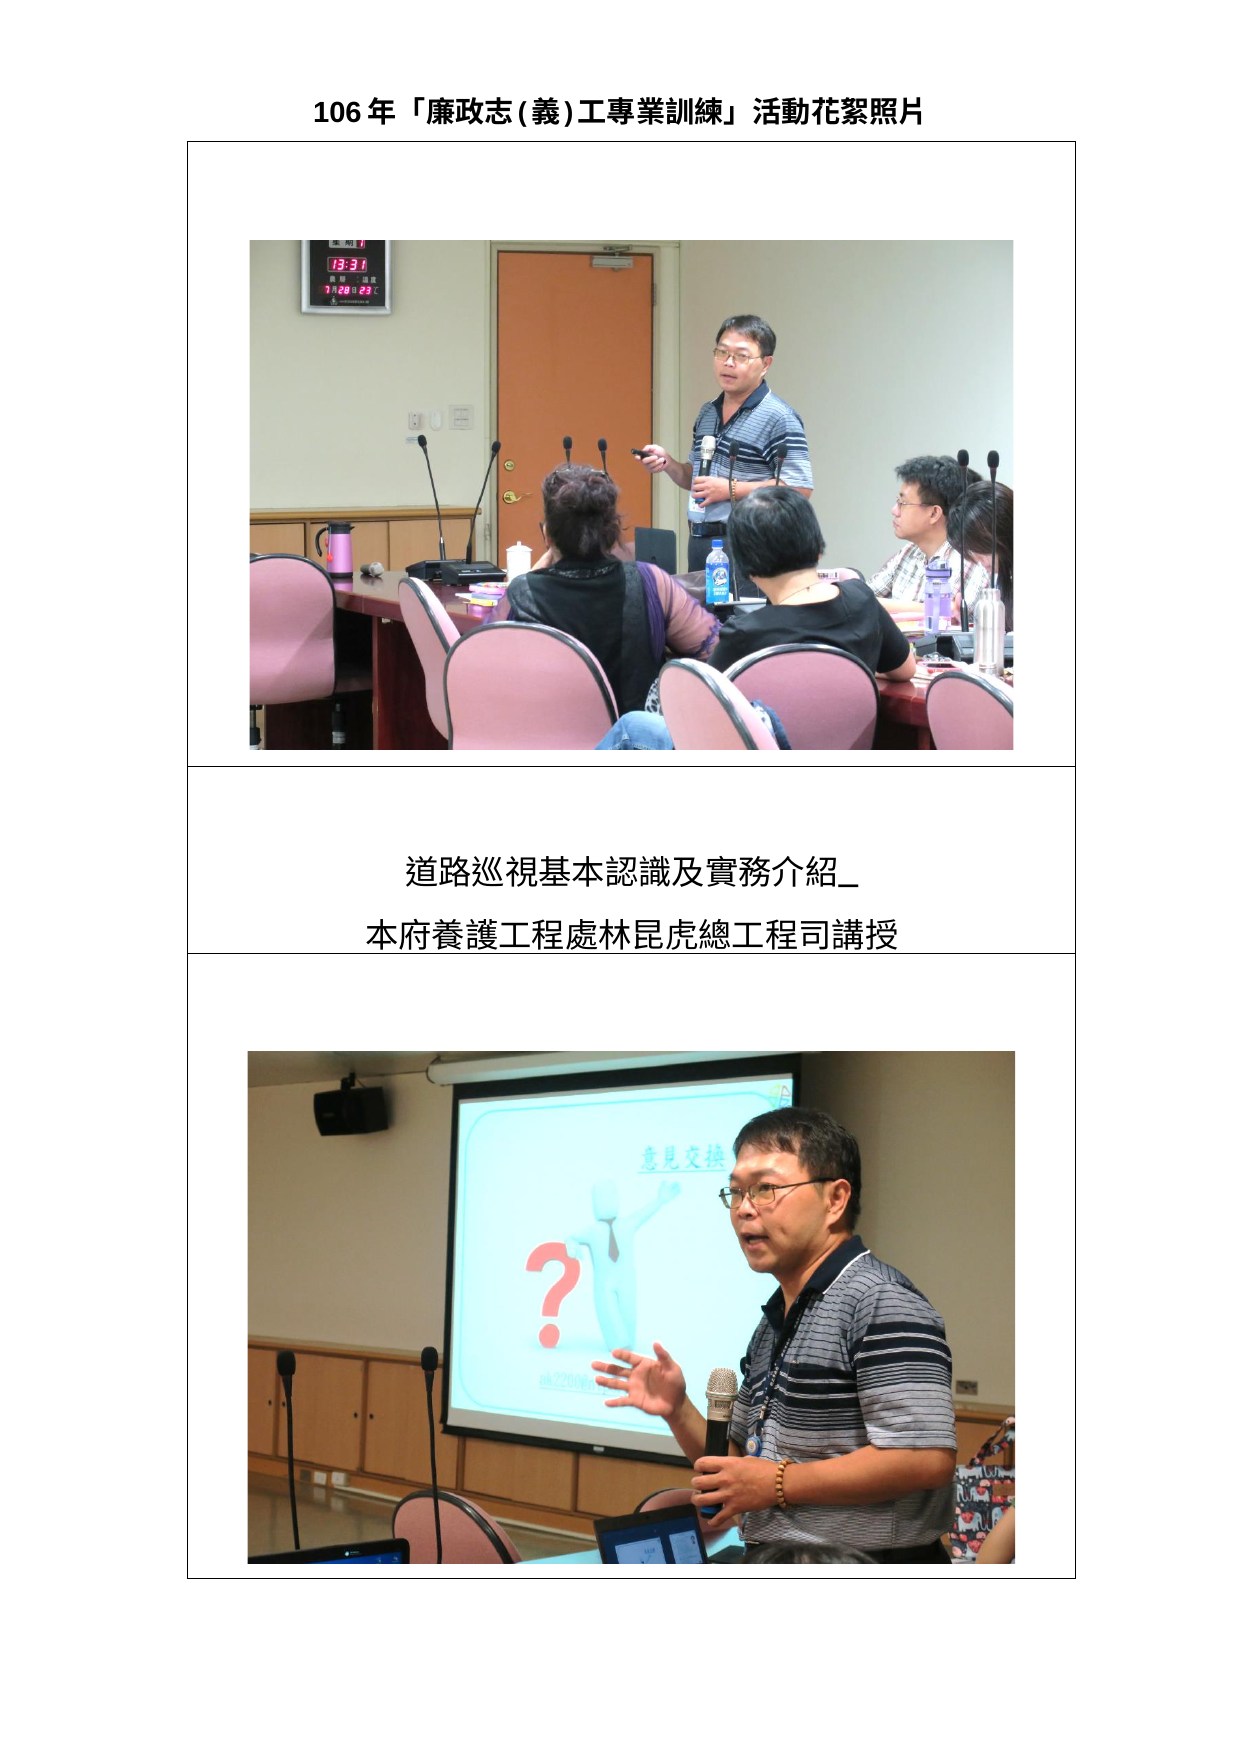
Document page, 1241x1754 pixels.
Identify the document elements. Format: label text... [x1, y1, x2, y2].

table_cell [188, 954, 1075, 1578]
table_cell 道路巡視基本認識及實務介紹_ 本府養護工程處林昆虎總工程司講授 [188, 767, 1075, 953]
table_header [188, 142, 1075, 766]
